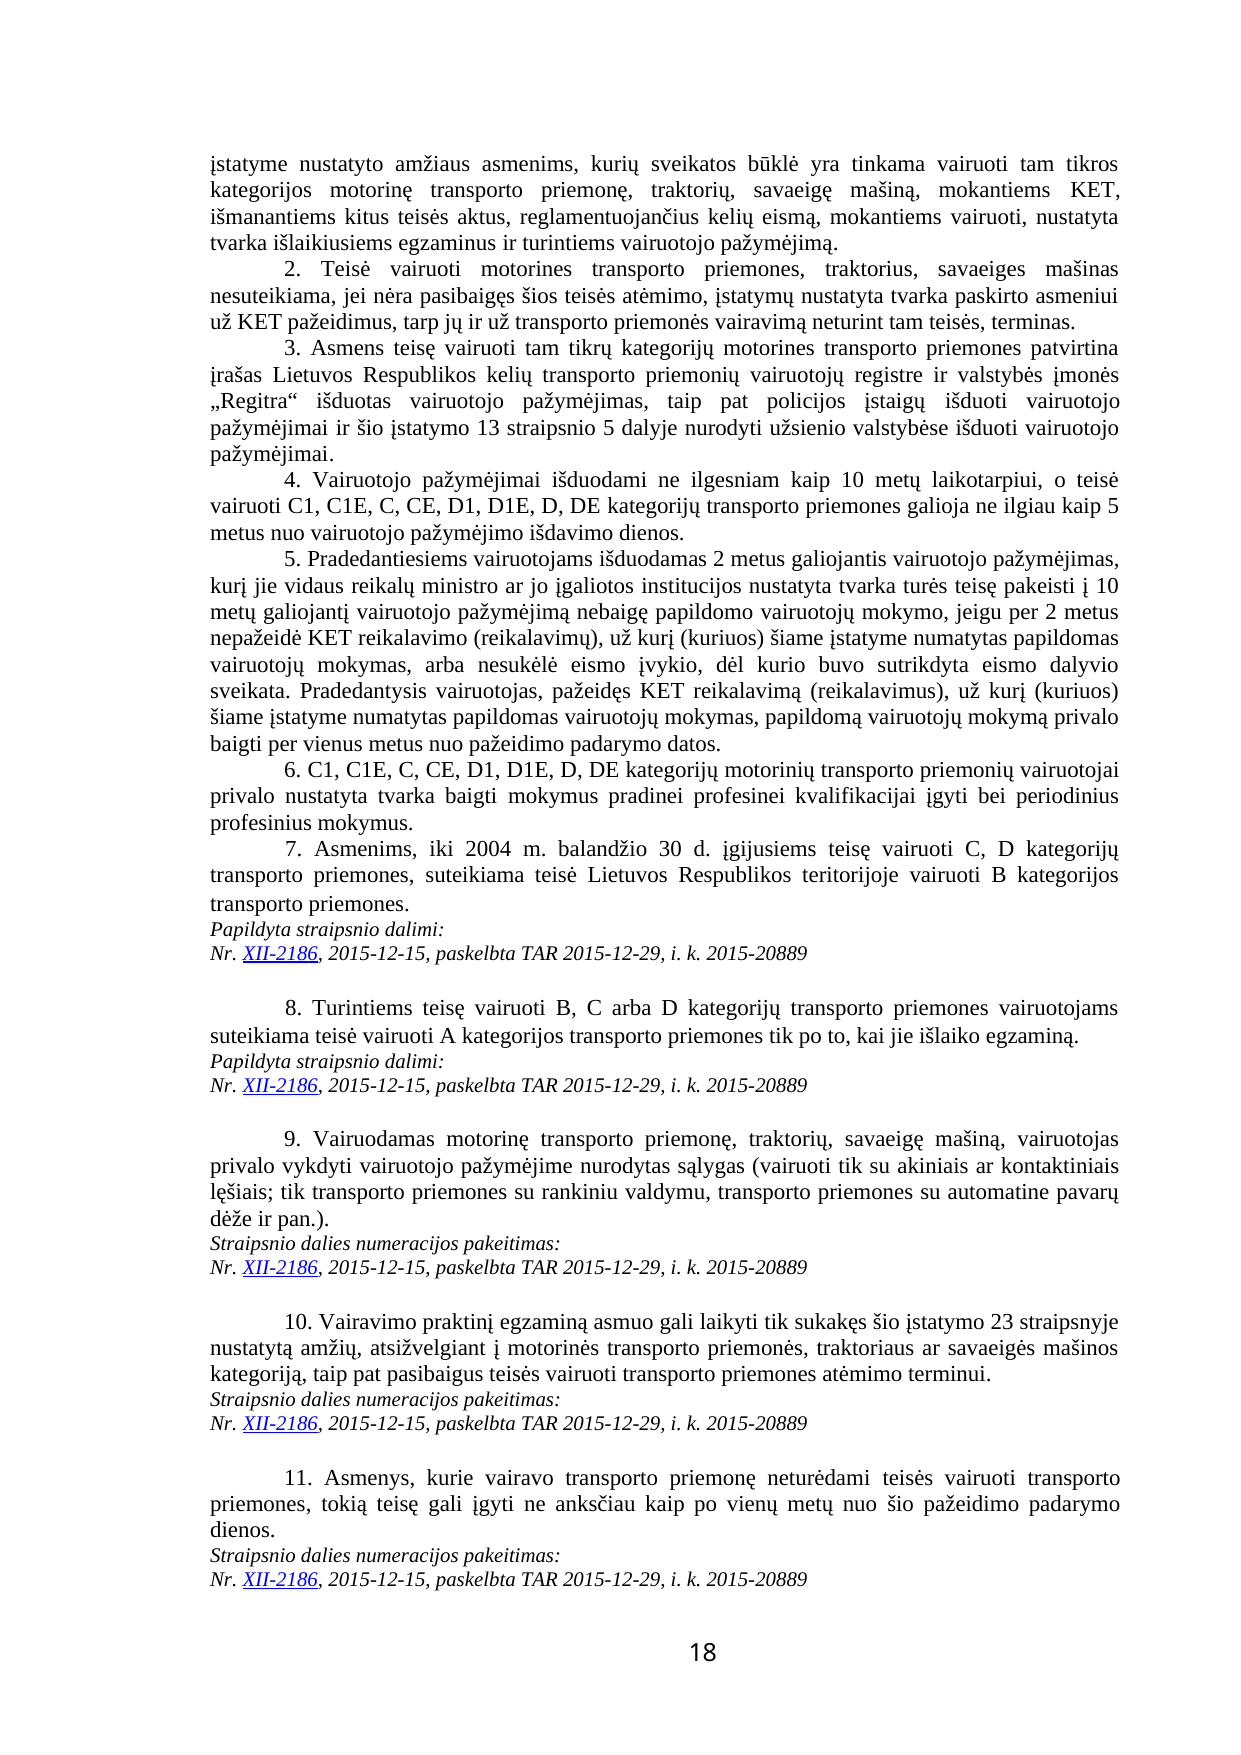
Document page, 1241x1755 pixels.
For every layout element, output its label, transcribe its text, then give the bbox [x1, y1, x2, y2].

text 4. Vairuotojo pažymėjimai išduodami ne ilgesniam kaip 10 metų laikotarpiui, o teisė vairuoti C1, C1E, C, CE, D1, D1E, D, DE kategorijų transporto priemones galioja ne ilgiau kaip 5 metus nuo vairuotojo pažymėjimo išdavimo dienos. [210, 466, 1120, 545]
text Nr. XII-2186, 2015-12-15, paskelbta TAR 2015-12-29, i. k. 2015-20889 [210, 1255, 1120, 1279]
text 9. Vairuodamas motorinę transporto priemonę, traktorių, savaeigę mašiną, vairuotojas privalo vykdyti vairuotojo pažymėjime nurodytas sąlygas (vairuoti tik su akiniais ar kontaktiniais lęšiais; tik transporto priemones su rankiniu valdymu, transporto priemones su automatine pavarų dėže ir pan.). [210, 1126, 1120, 1231]
text Straipsnio dalies numeracijos pakeitimas: [210, 1543, 1120, 1567]
text Papildyta straipsnio dalimi: [210, 1049, 1120, 1073]
text 3. Asmens teisę vairuoti tam tikrų kategorijų motorines transporto priemones patvirtina įrašas Lietuvos Respublikos kelių transporto priemonių vairuotojų registre ir valstybės įmonės „Regitra“ išduotas vairuotojo pažymėjimas, taip pat policijos įstaigų išduoti vairuotojo pažymėjimai ir šio įstatymo 13 straipsnio 5 dalyje nurodyti užsienio valstybėse išduoti vairuotojo pažymėjimai. [210, 334, 1120, 466]
text 11. Asmenys, kurie vairavo transporto priemonę neturėdami teisės vairuoti transporto priemones, tokią teisę gali įgyti ne anksčiau kaip po vienų metų nuo šio pažeidimo padarymo dienos. [210, 1464, 1120, 1543]
text 5. Pradedantiesiems vairuotojams išduodamas 2 metus galiojantis vairuotojo pažymėjimas, kurį jie vidaus reikalų ministro ar jo įgaliotos institucijos nustatyta tvarka turės teisę pakeisti į 10 metų galiojantį vairuotojo pažymėjimą nebaigę papildomo vairuotojų mokymo, jeigu per 2 metus nepažeidė KET reikalavimo (reikalavimų), už kurį (kuriuos) šiame įstatyme numatytas papildomas vairuotojų mokymas, arba nesukėlė eismo įvykio, dėl kurio buvo sutrikdyta eismo dalyvio sveikata. Pradedantysis vairuotojas, pažeidęs KET reikalavimą (reikalavimus), už kurį (kuriuos) šiame įstatyme numatytas papildomas vairuotojų mokymas, papildomą vairuotojų mokymą privalo baigti per vienus metus nuo pažeidimo padarymo datos. [210, 545, 1120, 756]
text Nr. XII-2186, 2015-12-15, paskelbta TAR 2015-12-29, i. k. 2015-20889 [210, 1073, 1120, 1097]
text Straipsnio dalies numeracijos pakeitimas: [210, 1231, 1120, 1255]
text Straipsnio dalies numeracijos pakeitimas: [210, 1387, 1120, 1411]
text Nr. XII-2186, 2015-12-15, paskelbta TAR 2015-12-29, i. k. 2015-20889 [210, 941, 1120, 965]
text įstatyme nustatyto amžiaus asmenims, kurių sveikatos būklė yra tinkama vairuoti tam tikros kategorijos motorinę transporto priemonę, traktorių, savaeigę mašiną, mokantiems KET, išmanantiems kitus teisės aktus, reglamentuojančius kelių eismą, mokantiems vairuoti, nustatyta tvarka išlaikiusiems egzaminus ir turintiems vairuotojo pažymėjimą. [210, 150, 1120, 255]
text 2. Teisė vairuoti motorines transporto priemones, traktorius, savaeiges mašinas nesuteikiama, jei nėra pasibaigęs šios teisės atėmimo, įstatymų nustatyta tvarka paskirto asmeniui už KET pažeidimus, tarp jų ir už transporto priemonės vairavimą neturint tam teisės, terminas. [210, 255, 1120, 334]
text 10. Vairavimo praktinį egzaminą asmuo gali laikyti tik sukakęs šio įstatymo 23 straipsnyje nustatytą amžių, atsižvelgiant į motorinės transporto priemonės, traktoriaus ar savaeigės mašinos kategoriją, taip pat pasibaigus teisės vairuoti transporto priemones atėmimo terminui. [210, 1308, 1120, 1387]
text 6. C1, C1E, C, CE, D1, D1E, D, DE kategorijų motorinių transporto priemonių vairuotojai privalo nustatyta tvarka baigti mokymus pradinei profesinei kvalifikacijai įgyti bei periodinius profesinius mokymus. [210, 756, 1120, 835]
text 7. Asmenims, iki 2004 m. balandžio 30 d. įgijusiems teisę vairuoti C, D kategorijų transporto priemones, suteikiama teisė Lietuvos Respublikos teritorijoje vairuoti B kategorijos transporto priemones. [210, 835, 1120, 917]
text Nr. XII-2186, 2015-12-15, paskelbta TAR 2015-12-29, i. k. 2015-20889 [210, 1411, 1120, 1435]
text Papildyta straipsnio dalimi: [210, 917, 1120, 941]
text Nr. XII-2186, 2015-12-15, paskelbta TAR 2015-12-29, i. k. 2015-20889 [210, 1567, 1120, 1591]
text 8. Turintiems teisę vairuoti B, C arba D kategorijų transporto priemones vairuotojams suteikiama teisė vairuoti A kategorijos transporto priemones tik po to, kai jie išlaiko egzaminą. [210, 993, 1120, 1049]
